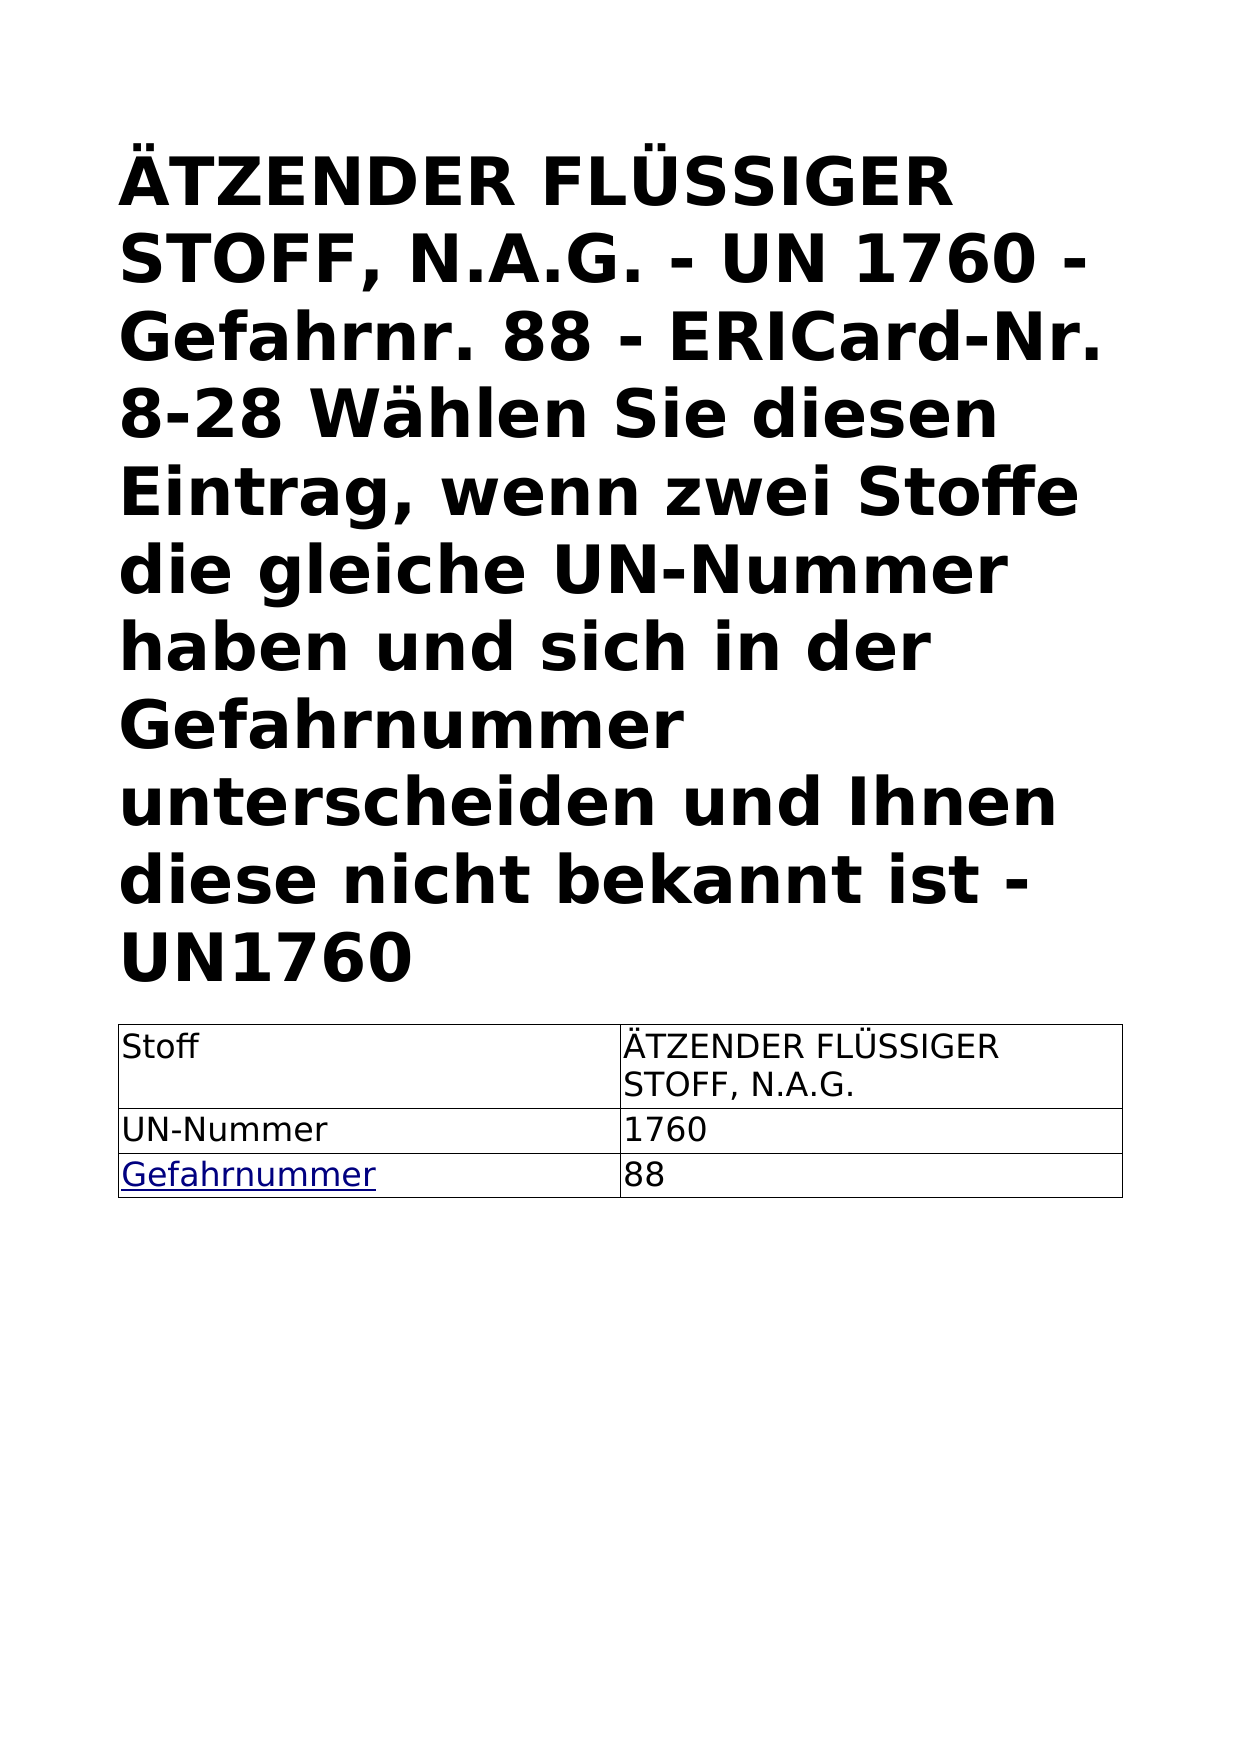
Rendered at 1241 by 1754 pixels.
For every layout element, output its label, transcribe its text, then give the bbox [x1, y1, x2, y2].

subtitle ÄTZENDER FLÜSSIGER STOFF, N.A.G. - UN 1760 - Gefahrnr. 88 - ERICard-Nr. 8-28 Wählen Sie diesen Eintrag, wenn zwei Stoffe die gleiche UN-Nummer haben und sich in der Gefahrnummer unterscheiden und Ihnen diese nicht bekannt ist - UN1760 [118, 143, 1122, 997]
table_header ÄTZENDER FLÜSSIGER STOFF, N.A.G. [621, 1025, 1122, 1108]
table_cell UN-Nummer [119, 1109, 620, 1152]
table_cell 88 [621, 1154, 1122, 1197]
table_cell Gefahrnummer [119, 1154, 620, 1197]
table_cell 1760 [621, 1109, 1122, 1152]
table_header Stoff [119, 1025, 620, 1108]
